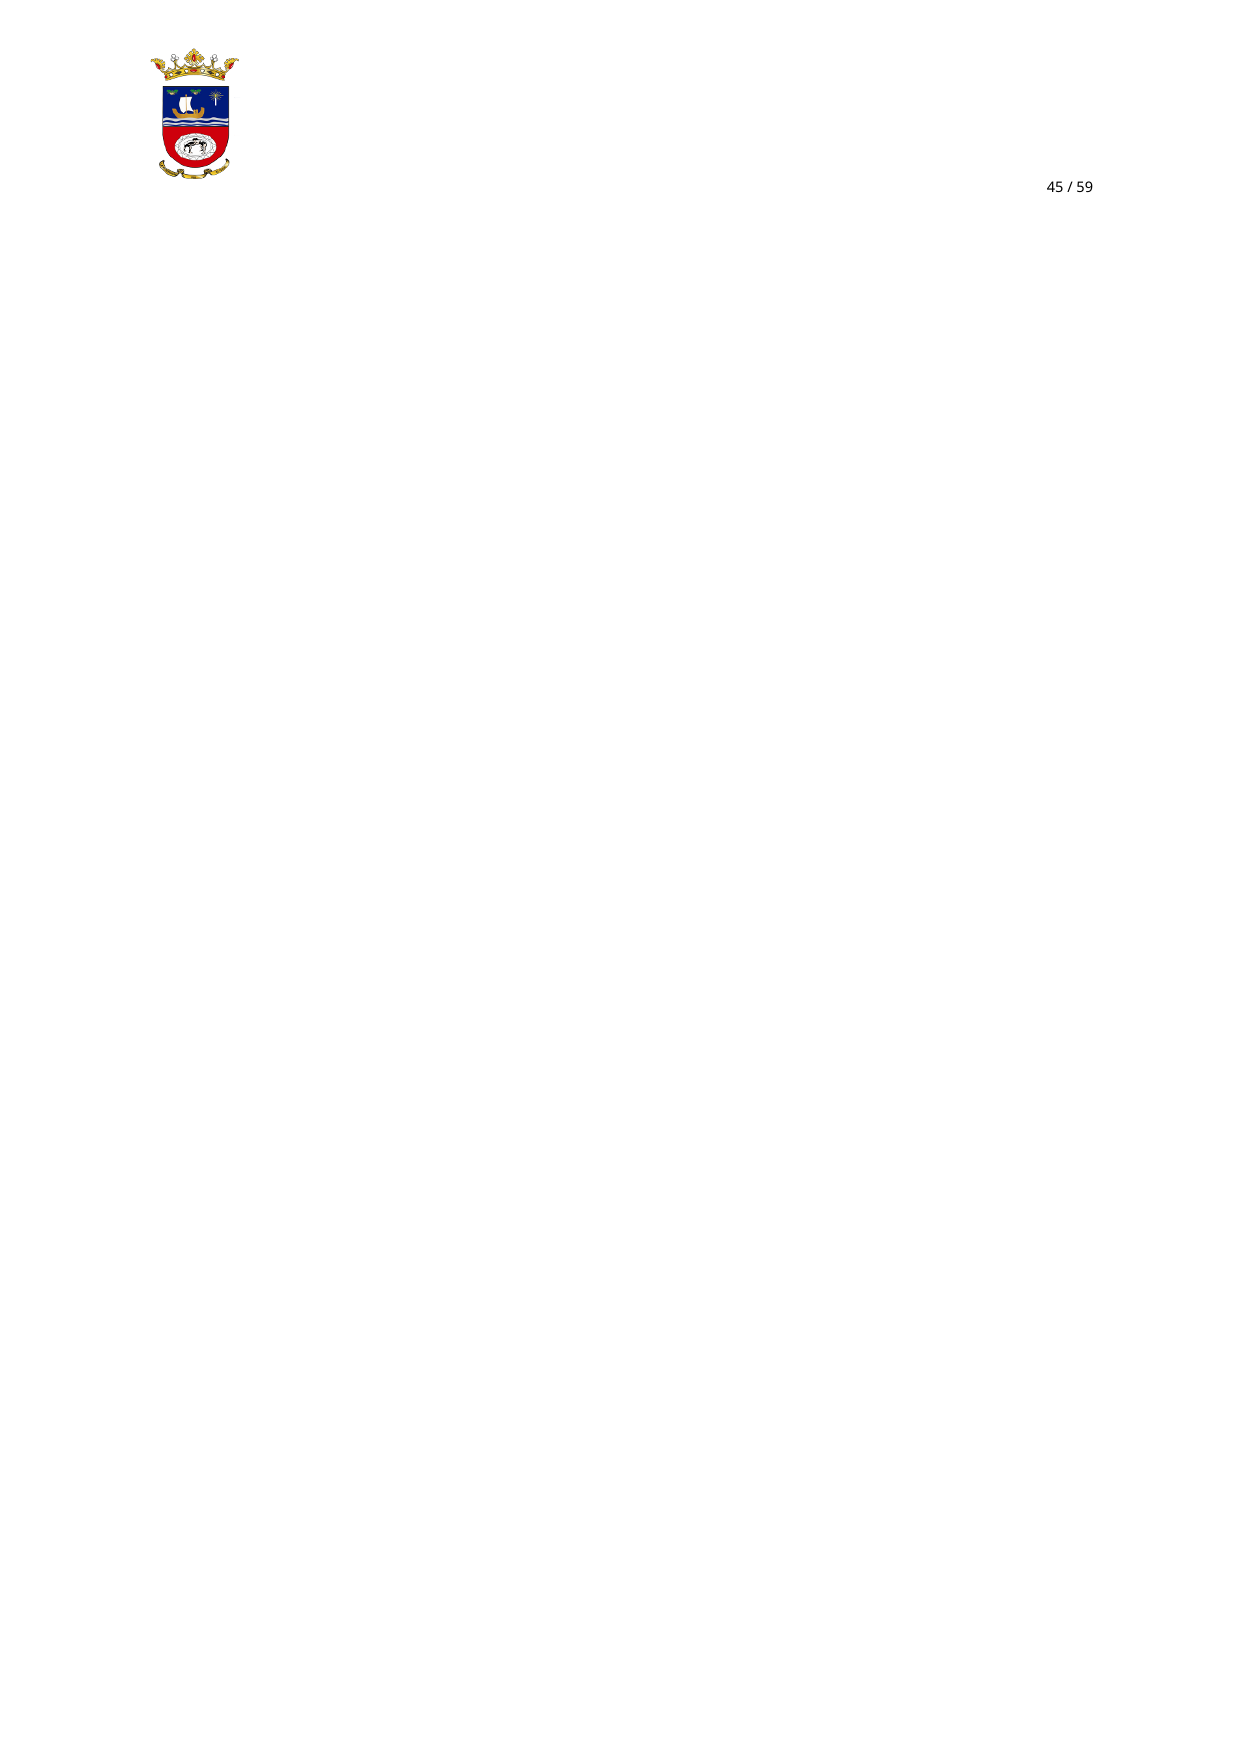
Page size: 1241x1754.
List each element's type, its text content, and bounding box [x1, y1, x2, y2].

text 45 / 59 [135, 177, 1093, 197]
